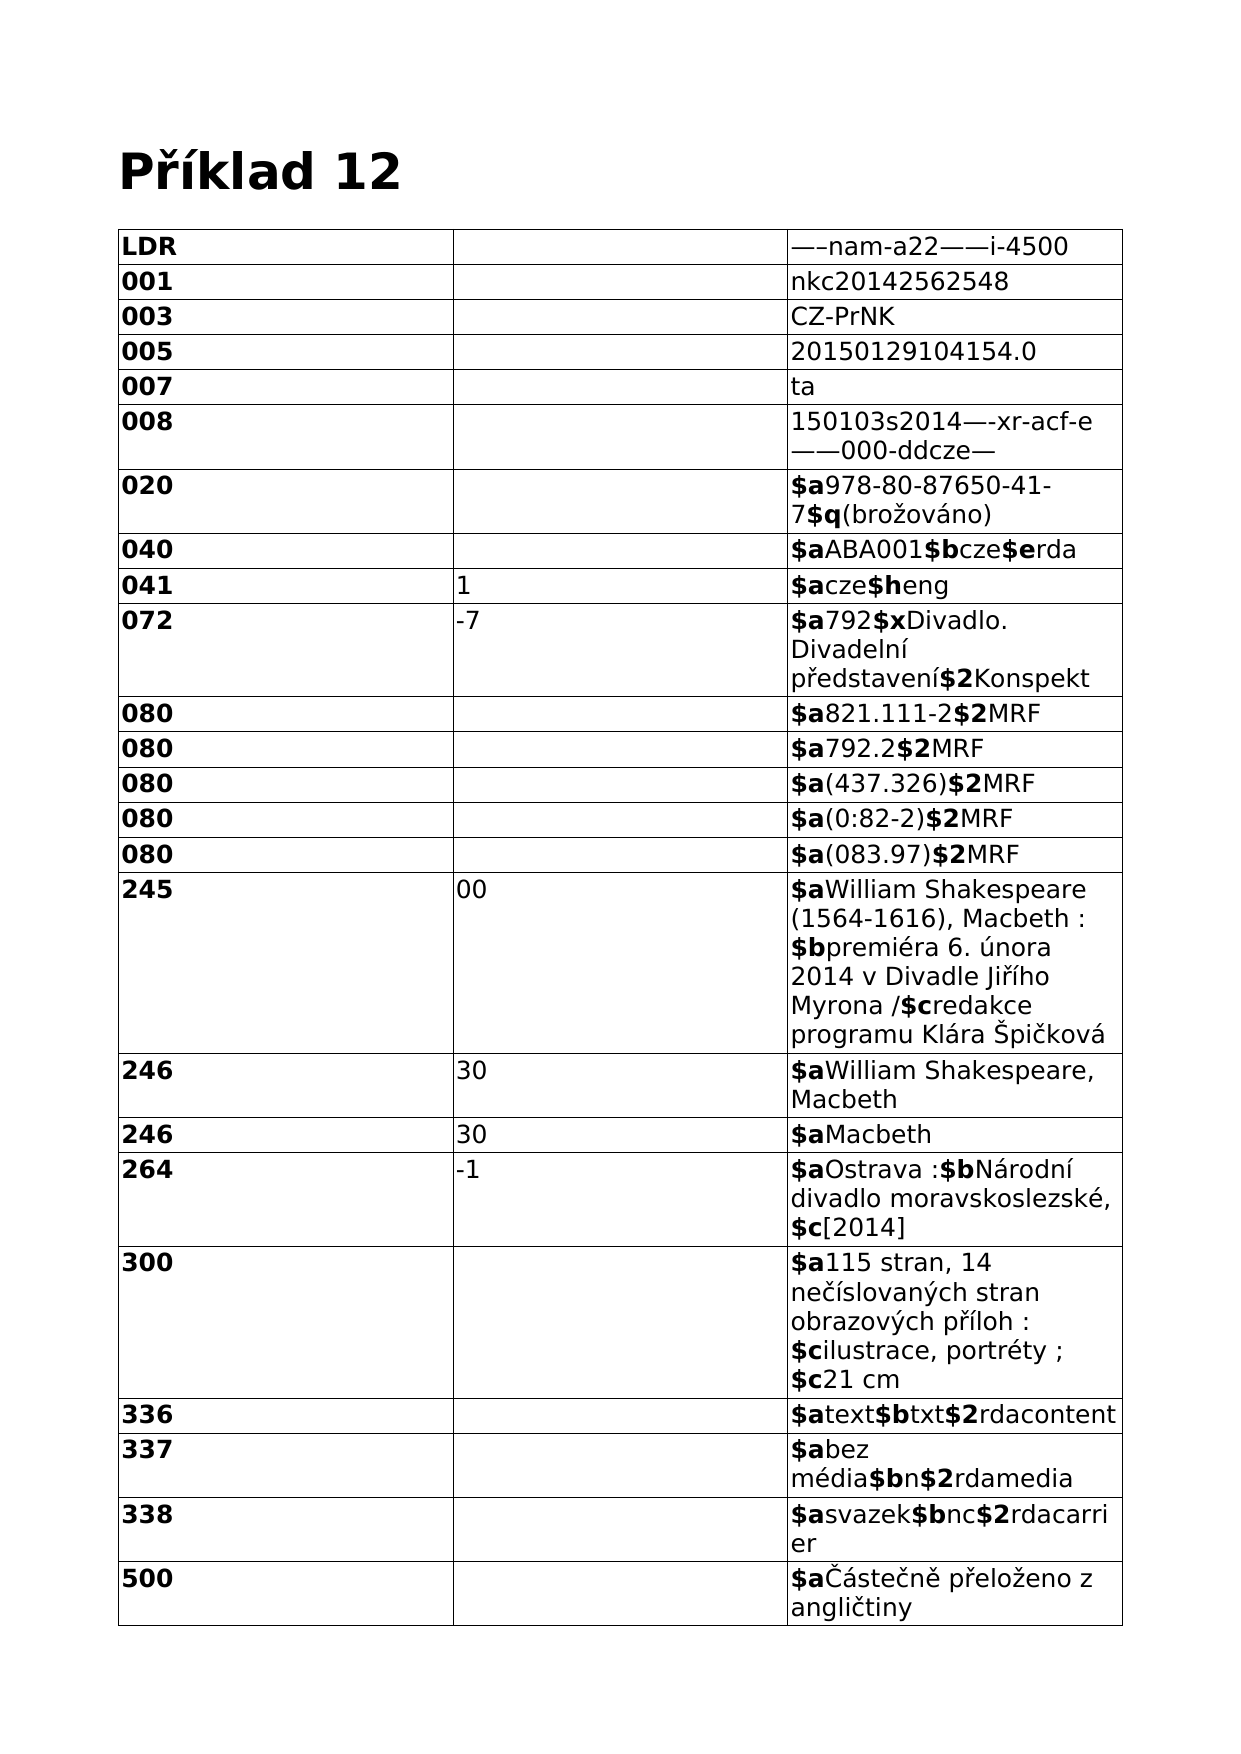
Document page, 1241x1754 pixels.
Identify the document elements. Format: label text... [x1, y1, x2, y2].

table_cell 008 [119, 405, 453, 468]
table_cell 245 [119, 873, 453, 1053]
table_cell 246 [119, 1118, 453, 1152]
table_cell $acze$heng [788, 569, 1122, 603]
table_cell $aOstrava :$bNárodní divadlo moravskoslezské,$c[2014] [788, 1153, 1122, 1246]
table_cell $aABA001$bcze$erda [788, 534, 1122, 568]
table_header —–nam-a22——i-4500 [788, 230, 1122, 264]
table_cell [454, 838, 787, 872]
table_cell 336 [119, 1399, 453, 1432]
table_cell [454, 1562, 787, 1625]
table_cell [454, 1399, 787, 1432]
table_cell [454, 803, 787, 837]
table_cell $asvazek$bnc$2rdacarrier [788, 1498, 1122, 1561]
table_cell $a(083.97)$2MRF [788, 838, 1122, 872]
table_cell 264 [119, 1153, 453, 1246]
table_cell [454, 370, 787, 404]
table_cell 337 [119, 1434, 453, 1497]
table_cell 20150129104154.0 [788, 335, 1122, 369]
table_cell 246 [119, 1054, 453, 1117]
table_cell 003 [119, 300, 453, 334]
table_cell [454, 470, 787, 533]
table_cell [454, 300, 787, 334]
table_cell [454, 405, 787, 468]
table_cell [454, 1434, 787, 1497]
table_cell [454, 732, 787, 767]
table_cell 300 [119, 1247, 453, 1397]
table_cell 005 [119, 335, 453, 369]
table_cell 001 [119, 265, 453, 299]
table_cell 072 [119, 604, 453, 696]
table_cell $atext$btxt$2rdacontent [788, 1399, 1122, 1432]
table_cell [454, 697, 787, 731]
table_cell [454, 534, 787, 568]
table_cell $a792.2$2MRF [788, 732, 1122, 767]
table_cell 30 [454, 1118, 787, 1152]
table_cell $abez média$bn$2rdamedia [788, 1434, 1122, 1497]
table_header [454, 230, 787, 264]
table_cell 080 [119, 732, 453, 767]
table_cell $a978-80-87650-41-7$q(brožováno) [788, 470, 1122, 533]
table_cell $aWilliam Shakespeare (1564-1616), Macbeth :$bpremiéra 6. února 2014 v Divadle Jiřího Myrona /$credakce programu Klára Špičková [788, 873, 1122, 1053]
table_cell 1 [454, 569, 787, 603]
table_cell [454, 265, 787, 299]
table_cell 150103s2014—-xr-acf-e——000-ddcze— [788, 405, 1122, 468]
table_cell nkc20142562548 [788, 265, 1122, 299]
table_cell 007 [119, 370, 453, 404]
table_cell 041 [119, 569, 453, 603]
table_cell CZ-PrNK [788, 300, 1122, 334]
table_cell 00 [454, 873, 787, 1053]
table_cell 30 [454, 1054, 787, 1117]
table_cell $a115 stran, 14 nečíslovaných stran obrazových příloh :$cilustrace, portréty ;$c21 cm [788, 1247, 1122, 1397]
table_cell -1 [454, 1153, 787, 1246]
table_cell 080 [119, 697, 453, 731]
table_cell [454, 335, 787, 369]
subtitle Příklad 12 [118, 143, 1122, 201]
table_cell $aMacbeth [788, 1118, 1122, 1152]
table_cell $a(0:82-2)$2MRF [788, 803, 1122, 837]
table_cell $a792$xDivadlo. Divadelní představení$2Konspekt [788, 604, 1122, 696]
table_cell [454, 1498, 787, 1561]
table_header LDR [119, 230, 453, 264]
table_cell -7 [454, 604, 787, 696]
table_cell [454, 1247, 787, 1397]
table_cell 080 [119, 838, 453, 872]
table_cell 080 [119, 803, 453, 837]
table_cell [454, 768, 787, 802]
table_cell 040 [119, 534, 453, 568]
table_cell 500 [119, 1562, 453, 1625]
table_cell $aČástečně přeloženo z angličtiny [788, 1562, 1122, 1625]
table_cell $aWilliam Shakespeare, Macbeth [788, 1054, 1122, 1117]
table_cell $a(437.326)$2MRF [788, 768, 1122, 802]
table_cell 020 [119, 470, 453, 533]
table_cell $a821.111-2$2MRF [788, 697, 1122, 731]
table_cell 080 [119, 768, 453, 802]
table_cell ta [788, 370, 1122, 404]
table_cell 338 [119, 1498, 453, 1561]
